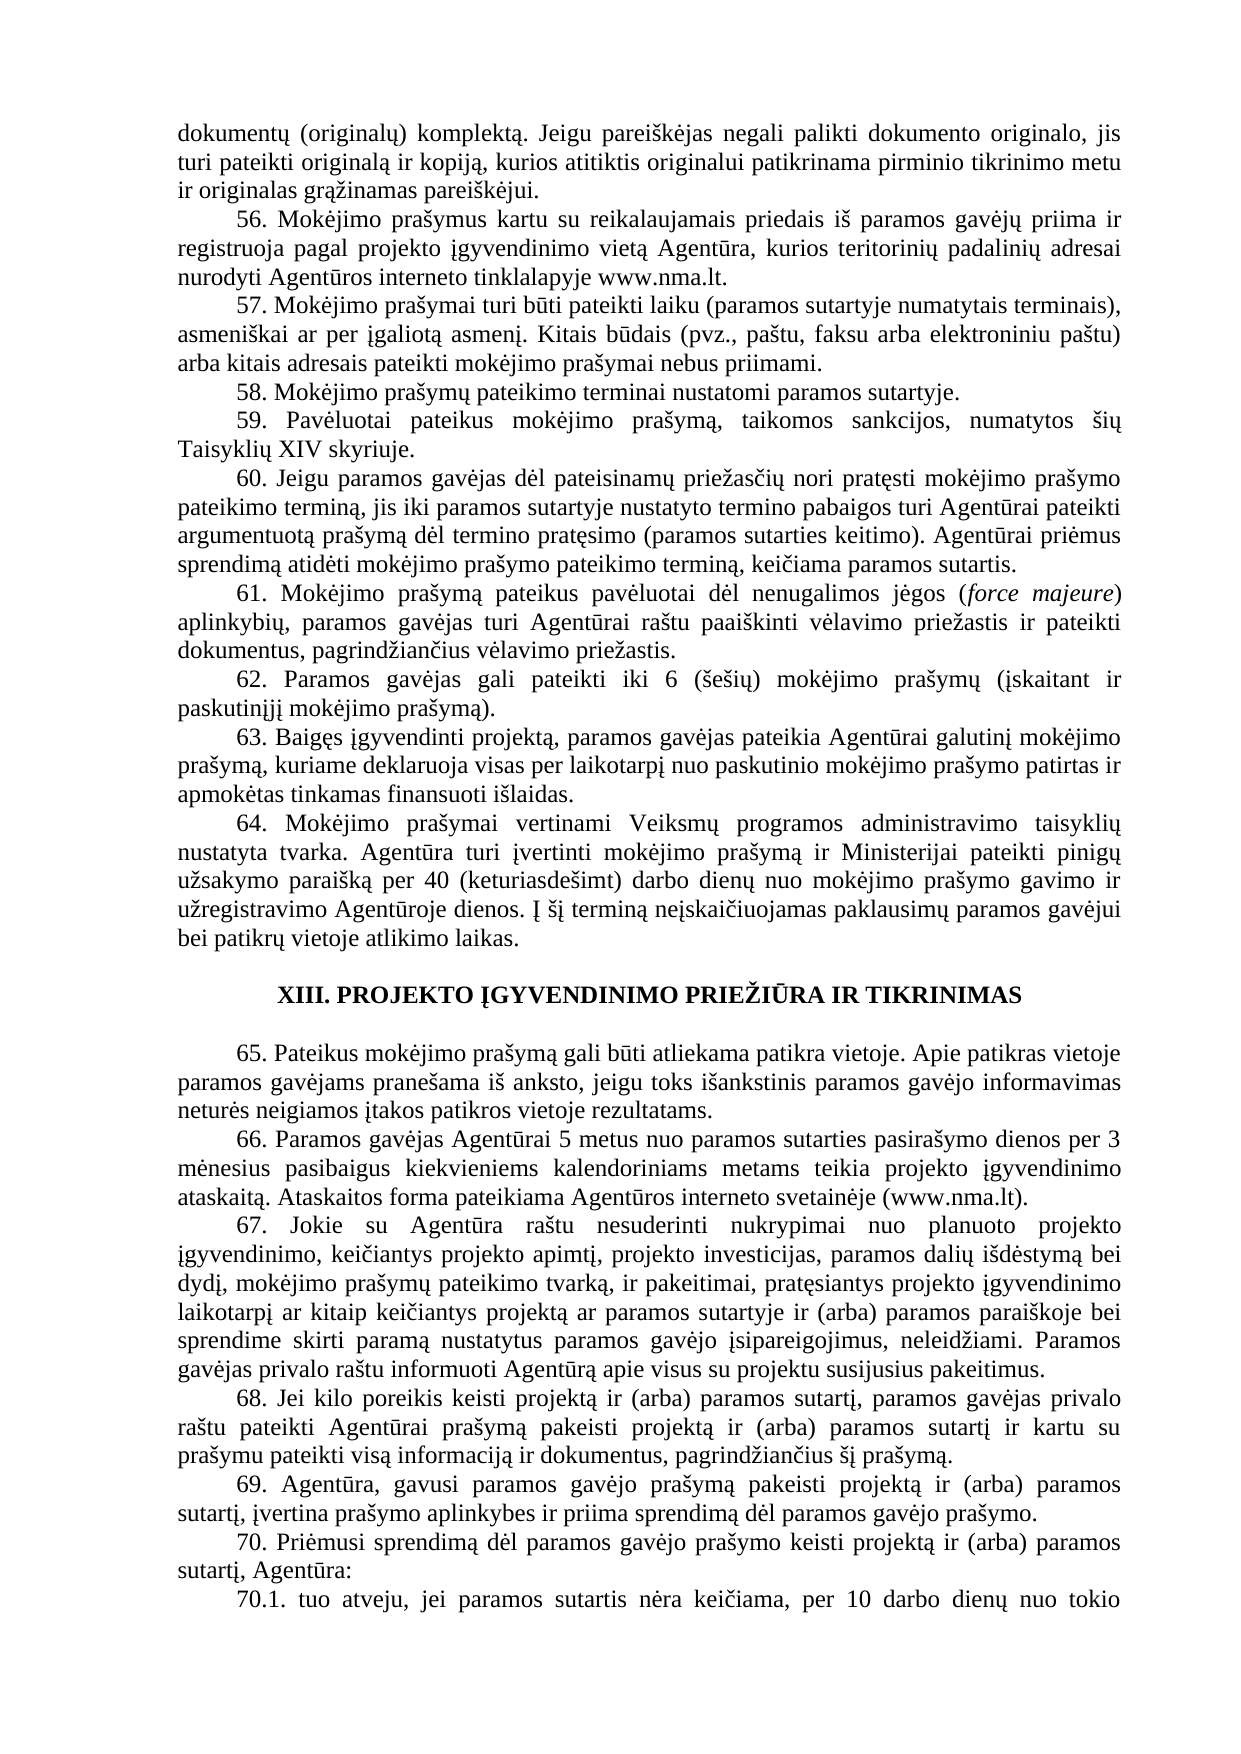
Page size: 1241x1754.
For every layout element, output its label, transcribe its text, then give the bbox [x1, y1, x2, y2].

text XIII. PROJEKTO ĮGYVENDINIMO PRIEŽIŪRA IR TIKRINIMAS [177, 981, 1122, 1009]
text 57. Mokėjimo prašymai turi būti pateikti laiku (paramos sutartyje numatytais terminais), asmeniškai ar per įgaliotą asmenį. Kitais būdais (pvz., paštu, faksu arba elektroniniu paštu) arba kitais adresais pateikti mokėjimo prašymai nebus priimami. [177, 291, 1122, 377]
text 70. Priėmusi sprendimą dėl paramos gavėjo prašymo keisti projektą ir (arba) paramos sutartį, Agentūra: [177, 1527, 1122, 1584]
text dokumentų (originalų) komplektą. Jeigu pareiškėjas negali palikti dokumento originalo, jis turi pateikti originalą ir kopiją, kurios atitiktis originalui patikrinama pirminio tikrinimo metu ir originalas grąžinamas pareiškėjui. [177, 118, 1122, 204]
text 65. Pateikus mokėjimo prašymą gali būti atliekama patikra vietoje. Apie patikras vietoje paramos gavėjams pranešama iš anksto, jeigu toks išankstinis paramos gavėjo informavimas neturės neigiamos įtakos patikros vietoje rezultatams. [177, 1038, 1122, 1124]
text 59. Pavėluotai pateikus mokėjimo prašymą, taikomos sankcijos, numatytos šių Taisyklių XIV skyriuje. [177, 406, 1122, 463]
text 66. Paramos gavėjas Agentūrai 5 metus nuo paramos sutarties pasirašymo dienos per 3 mėnesius pasibaigus kiekvieniems kalendoriniams metams teikia projekto įgyvendinimo ataskaitą. Ataskaitos forma pateikiama Agentūros interneto svetainėje (www.nma.lt). [177, 1124, 1122, 1211]
text 61. Mokėjimo prašymą pateikus pavėluotai dėl nenugalimos jėgos (force majeure) aplinkybių, paramos gavėjas turi Agentūrai raštu paaiškinti vėlavimo priežastis ir pateikti dokumentus, pagrindžiančius vėlavimo priežastis. [177, 578, 1122, 664]
text 67. Jokie su Agentūra raštu nesuderinti nukrypimai nuo planuoto projekto įgyvendinimo, keičiantys projekto apimtį, projekto investicijas, paramos dalių išdėstymą bei dydį, mokėjimo prašymų pateikimo tvarką, ir pakeitimai, pratęsiantys projekto įgyvendinimo laikotarpį ar kitaip keičiantys projektą ar paramos sutartyje ir (arba) paramos paraiškoje bei sprendime skirti paramą nustatytus paramos gavėjo įsipareigojimus, neleidžiami. Paramos gavėjas privalo raštu informuoti Agentūrą apie visus su projektu susijusius pakeitimus. [177, 1211, 1122, 1383]
text 62. Paramos gavėjas gali pateikti iki 6 (šešių) mokėjimo prašymų (įskaitant ir paskutinįjį mokėjimo prašymą). [177, 664, 1122, 722]
text 70.1. tuo atveju, jei paramos sutartis nėra keičiama, per 10 darbo dienų nuo tokio [177, 1584, 1122, 1613]
text 58. Mokėjimo prašymų pateikimo terminai nustatomi paramos sutartyje. [177, 377, 1122, 406]
text 64. Mokėjimo prašymai vertinami Veiksmų programos administravimo taisyklių nustatyta tvarka. Agentūra turi įvertinti mokėjimo prašymą ir Ministerijai pateikti pinigų užsakymo paraišką per 40 (keturiasdešimt) darbo dienų nuo mokėjimo prašymo gavimo ir užregistravimo Agentūroje dienos. Į šį terminą neįskaičiuojamas paklausimų paramos gavėjui bei patikrų vietoje atlikimo laikas. [177, 808, 1122, 952]
text 56. Mokėjimo prašymus kartu su reikalaujamais priedais iš paramos gavėjų priima ir registruoja pagal projekto įgyvendinimo vietą Agentūra, kurios teritorinių padalinių adresai nurodyti Agentūros interneto tinklalapyje www.nma.lt. [177, 204, 1122, 291]
text 63. Baigęs įgyvendinti projektą, paramos gavėjas pateikia Agentūrai galutinį mokėjimo prašymą, kuriame deklaruoja visas per laikotarpį nuo paskutinio mokėjimo prašymo patirtas ir apmokėtas tinkamas finansuoti išlaidas. [177, 722, 1122, 808]
text 68. Jei kilo poreikis keisti projektą ir (arba) paramos sutartį, paramos gavėjas privalo raštu pateikti Agentūrai prašymą pakeisti projektą ir (arba) paramos sutartį ir kartu su prašymu pateikti visą informaciją ir dokumentus, pagrindžiančius šį prašymą. [177, 1383, 1122, 1469]
text 60. Jeigu paramos gavėjas dėl pateisinamų priežasčių nori pratęsti mokėjimo prašymo pateikimo terminą, jis iki paramos sutartyje nustatyto termino pabaigos turi Agentūrai pateikti argumentuotą prašymą dėl termino pratęsimo (paramos sutarties keitimo). Agentūrai priėmus sprendimą atidėti mokėjimo prašymo pateikimo terminą, keičiama paramos sutartis. [177, 463, 1122, 578]
text 69. Agentūra, gavusi paramos gavėjo prašymą pakeisti projektą ir (arba) paramos sutartį, įvertina prašymo aplinkybes ir priima sprendimą dėl paramos gavėjo prašymo. [177, 1469, 1122, 1527]
